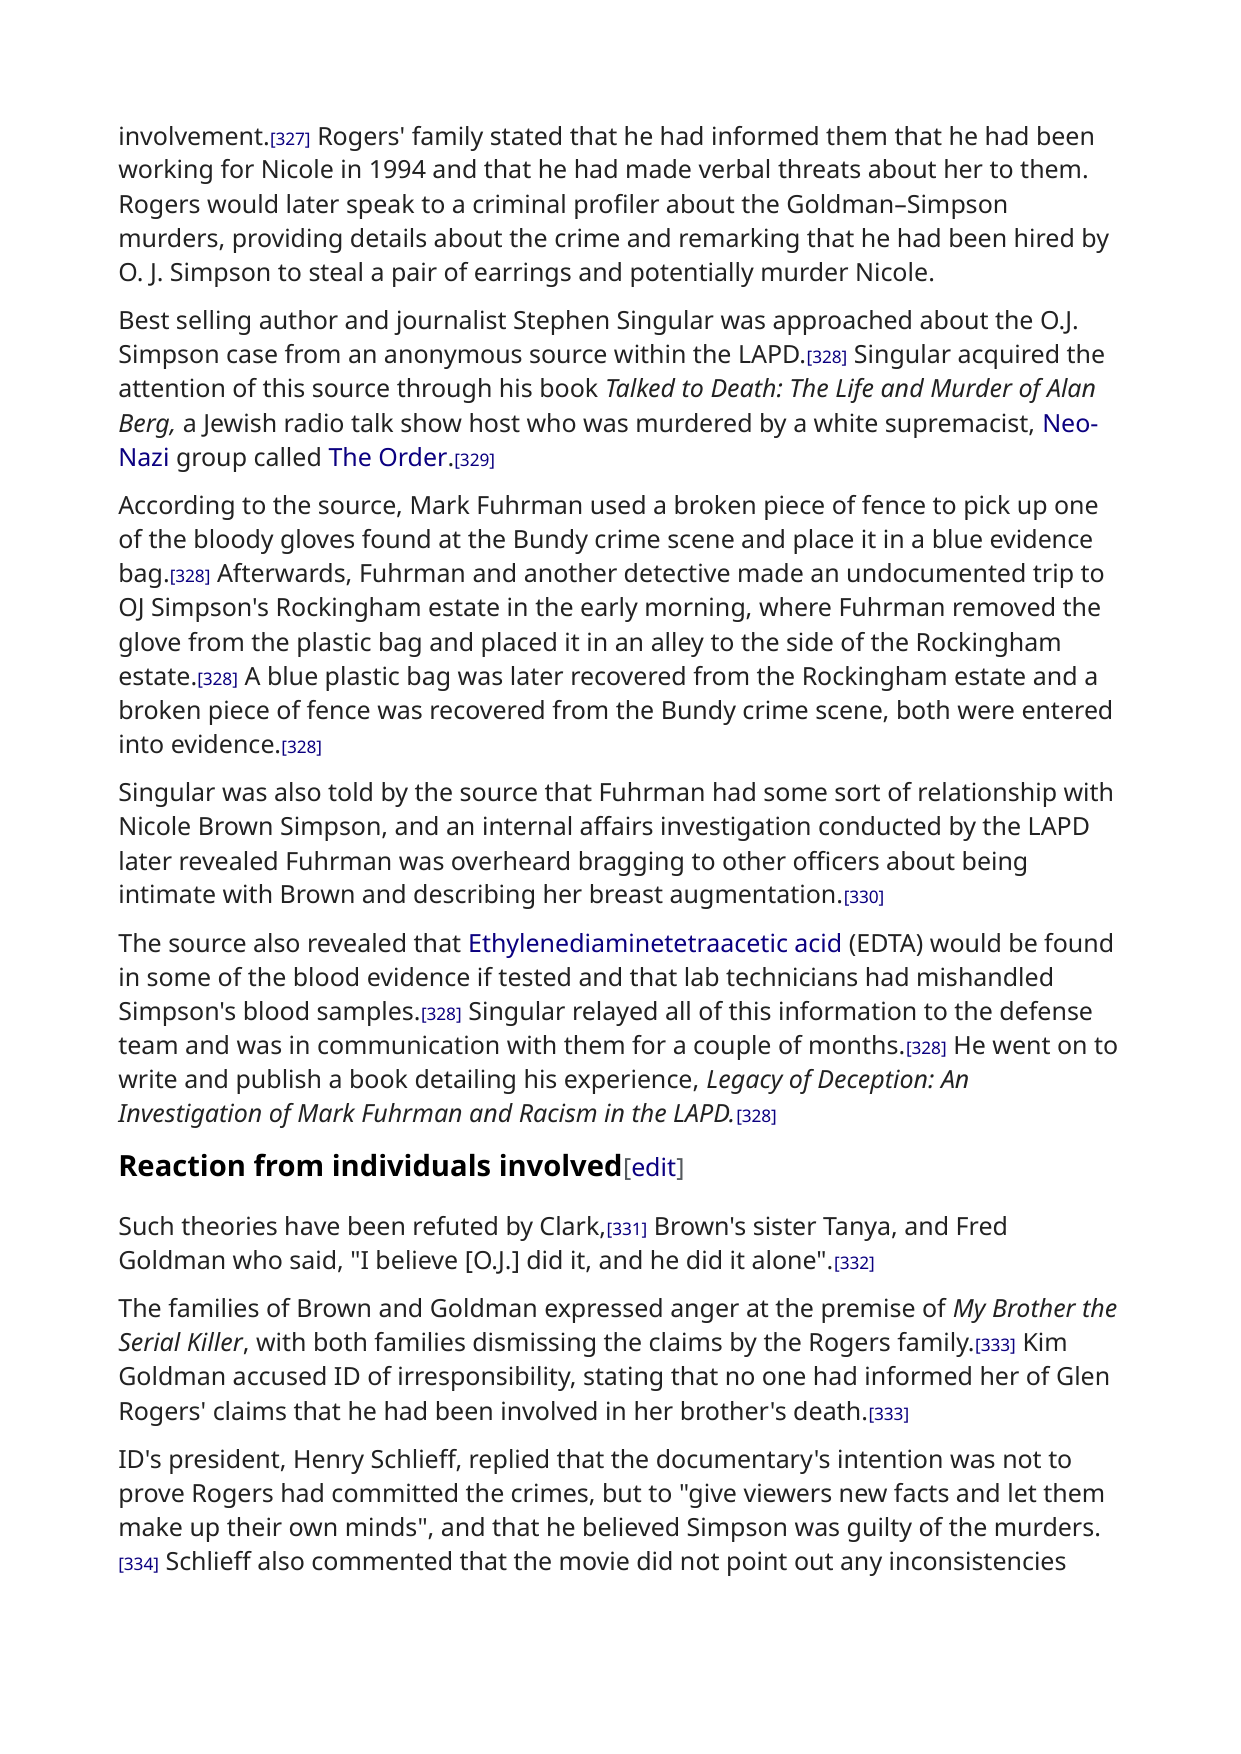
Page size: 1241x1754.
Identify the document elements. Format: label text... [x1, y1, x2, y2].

text The families of Brown and Goldman expressed anger at the premise of My Brother the Serial Killer, with both families dismissing the claims by the Rogers family.[333] Kim Goldman accused ID of irresponsibility, stating that no one had informed her of Glen Rogers' claims that he had been involved in her brother's death.[333] [118, 1291, 1122, 1427]
text involvement.[327] Rogers' family stated that he had informed them that he had been working for Nicole in 1994 and that he had made verbal threats about her to them. Rogers would later speak to a criminal profiler about the Goldman–Simpson murders, providing details about the crime and remarking that he had been hired by O. J. Simpson to steal a pair of earrings and potentially murder Nicole. [118, 118, 1122, 288]
subtitle Reaction from individuals involved[edit] [118, 1145, 1122, 1184]
text Best selling author and journalist Stephen Singular was approached about the O.J. Simpson case from an anonymous source within the LAPD.[328] Singular acquired the attention of this source through his book Talked to Death: The Life and Murder of Alan Berg, a Jewish radio talk show host who was murdered by a white supremacist, Neo-Nazi group called The Order.[329] [118, 303, 1122, 473]
text According to the source, Mark Fuhrman used a broken piece of fence to pick up one of the bloody gloves found at the Bundy crime scene and place it in a blue evidence bag.[328] Afterwards, Fuhrman and another detective made an undocumented trip to OJ Simpson's Rockingham estate in the early morning, where Fuhrman removed the glove from the plastic bag and placed it in an alley to the side of the Rockingham estate.[328] A blue plastic bag was later recovered from the Rockingham estate and a broken piece of fence was recovered from the Bundy crime scene, both were entered into evidence.[328] [118, 488, 1122, 760]
text The source also revealed that Ethylenediaminetetraacetic acid (EDTA) would be found in some of the blood evidence if tested and that lab technicians had mishandled Simpson's blood samples.[328] Singular relayed all of this information to the defense team and was in communication with them for a couple of months.[328] He went on to write and publish a book detailing his experience, Legacy of Deception: An Investigation of Mark Fuhrman and Racism in the LAPD.[328] [118, 926, 1122, 1130]
text Singular was also told by the source that Fuhrman had some sort of relationship with Nicole Brown Simpson, and an internal affairs investigation conducted by the LAPD later revealed Fuhrman was overheard bragging to other officers about being intimate with Brown and describing her breast augmentation.[330] [118, 775, 1122, 911]
text Such theories have been refuted by Clark,[331] Brown's sister Tanya, and Fred Goldman who said, "I believe [O.J.] did it, and he did it alone".[332] [118, 1208, 1122, 1276]
text ID's president, Henry Schlieff, replied that the documentary's intention was not to prove Rogers had committed the crimes, but to "give viewers new facts and let them make up their own minds", and that he believed Simpson was guilty of the murders.[334] Schlieff also commented that the movie did not point out any inconsistencies [118, 1442, 1122, 1578]
